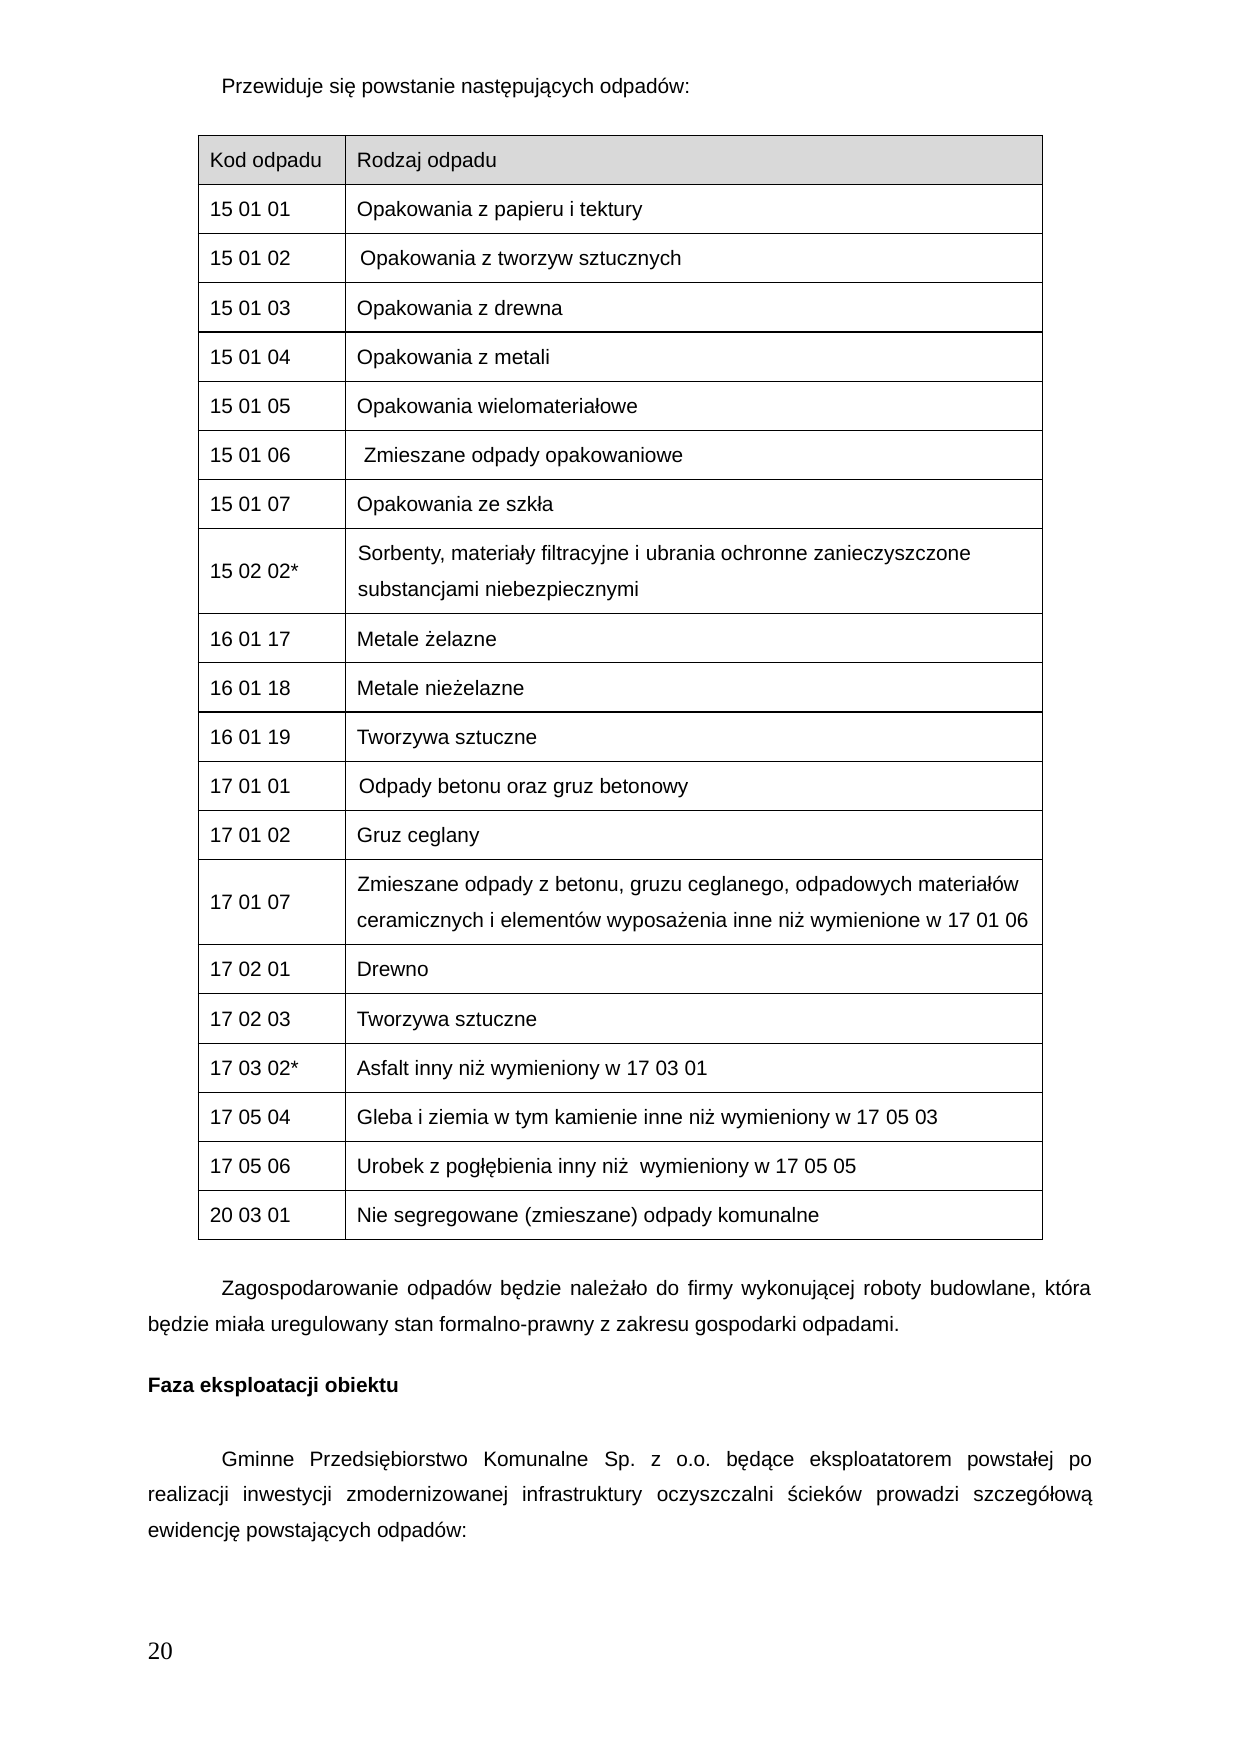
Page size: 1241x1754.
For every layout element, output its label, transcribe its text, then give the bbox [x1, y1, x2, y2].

table_cell Zmieszane odpady opakowaniowe [346, 431, 1042, 479]
table_cell Opakowania wielomateriałowe [346, 382, 1042, 430]
table_cell Opakowania z tworzyw sztucznych [346, 234, 1042, 282]
table_cell Gleba i ziemia w tym kamienie inne niż wymieniony w 17 05 03 [346, 1093, 1042, 1141]
table_cell 15 02 02* [199, 529, 345, 613]
text Zagospodarowanie odpadów będzie należało do firmy wykonującej roboty budowlane, która będzie miała uregulowany stan formalno-prawny z zakresu gospodarki odpadami. [148, 1276, 1093, 1336]
table_cell 17 03 02* [199, 1044, 345, 1092]
table_cell 15 01 05 [199, 382, 345, 430]
table_cell Odpady betonu oraz gruz betonowy [346, 762, 1042, 810]
table_cell 17 05 06 [199, 1142, 345, 1190]
table_cell Nie segregowane (zmieszane) odpady komunalne [346, 1191, 1042, 1239]
table_cell Zmieszane odpady z betonu, gruzu ceglanego, odpadowych materiałów ceramicznych i elementów wyposażenia inne niż wymienione w 17 01 06 [346, 860, 1042, 944]
table_cell 17 01 02 [199, 811, 345, 859]
table_cell Opakowania ze szkła [346, 480, 1042, 528]
table_cell 15 01 01 [199, 185, 345, 233]
table_cell Urobek z pogłębienia inny niż wymieniony w 17 05 05 [346, 1142, 1042, 1190]
table_cell 15 01 04 [199, 333, 345, 381]
table_cell Metale żelazne [346, 614, 1042, 662]
table_cell Metale nieżelazne [346, 663, 1042, 711]
table_cell 17 02 01 [199, 945, 345, 993]
table_cell Sorbenty, materiały filtracyjne i ubrania ochronne zanieczyszczone substancjami niebezpiecznymi [346, 529, 1042, 613]
table_cell 15 01 07 [199, 480, 345, 528]
table_cell 16 01 17 [199, 614, 345, 662]
text Gminne Przedsiębiorstwo Komunalne Sp. z o.o. będące eksploatatorem powstałej po realizacji inwestycji zmodernizowanej infrastruktury oczyszczalni ścieków prowadzi szczegółową ewidencję powstających odpadów: [148, 1446, 1093, 1542]
table_cell 16 01 18 [199, 663, 345, 711]
table_cell 15 01 06 [199, 431, 345, 479]
table_cell Tworzywa sztuczne [346, 713, 1042, 761]
table_cell 20 03 01 [199, 1191, 345, 1239]
table_cell Tworzywa sztuczne [346, 994, 1042, 1042]
table_cell Opakowania z papieru i tektury [346, 185, 1042, 233]
table_cell 17 01 01 [199, 762, 345, 810]
table_cell Opakowania z drewna [346, 283, 1042, 331]
table_cell Drewno [346, 945, 1042, 993]
table_header Rodzaj odpadu [346, 136, 1042, 184]
table_cell Opakowania z metali [346, 333, 1042, 381]
text Przewiduje się powstanie następujących odpadów: [148, 74, 1093, 98]
table_cell 15 01 03 [199, 283, 345, 331]
table_cell 17 05 04 [199, 1093, 345, 1141]
table_cell 15 01 02 [199, 234, 345, 282]
text Faza eksploatacji obiektu [148, 1373, 1093, 1397]
table_cell Gruz ceglany [346, 811, 1042, 859]
table_cell 17 02 03 [199, 994, 345, 1042]
table_cell 17 01 07 [199, 860, 345, 944]
table_header Kod odpadu [199, 136, 345, 184]
table_cell Asfalt inny niż wymieniony w 17 03 01 [346, 1044, 1042, 1092]
table_cell 16 01 19 [199, 713, 345, 761]
